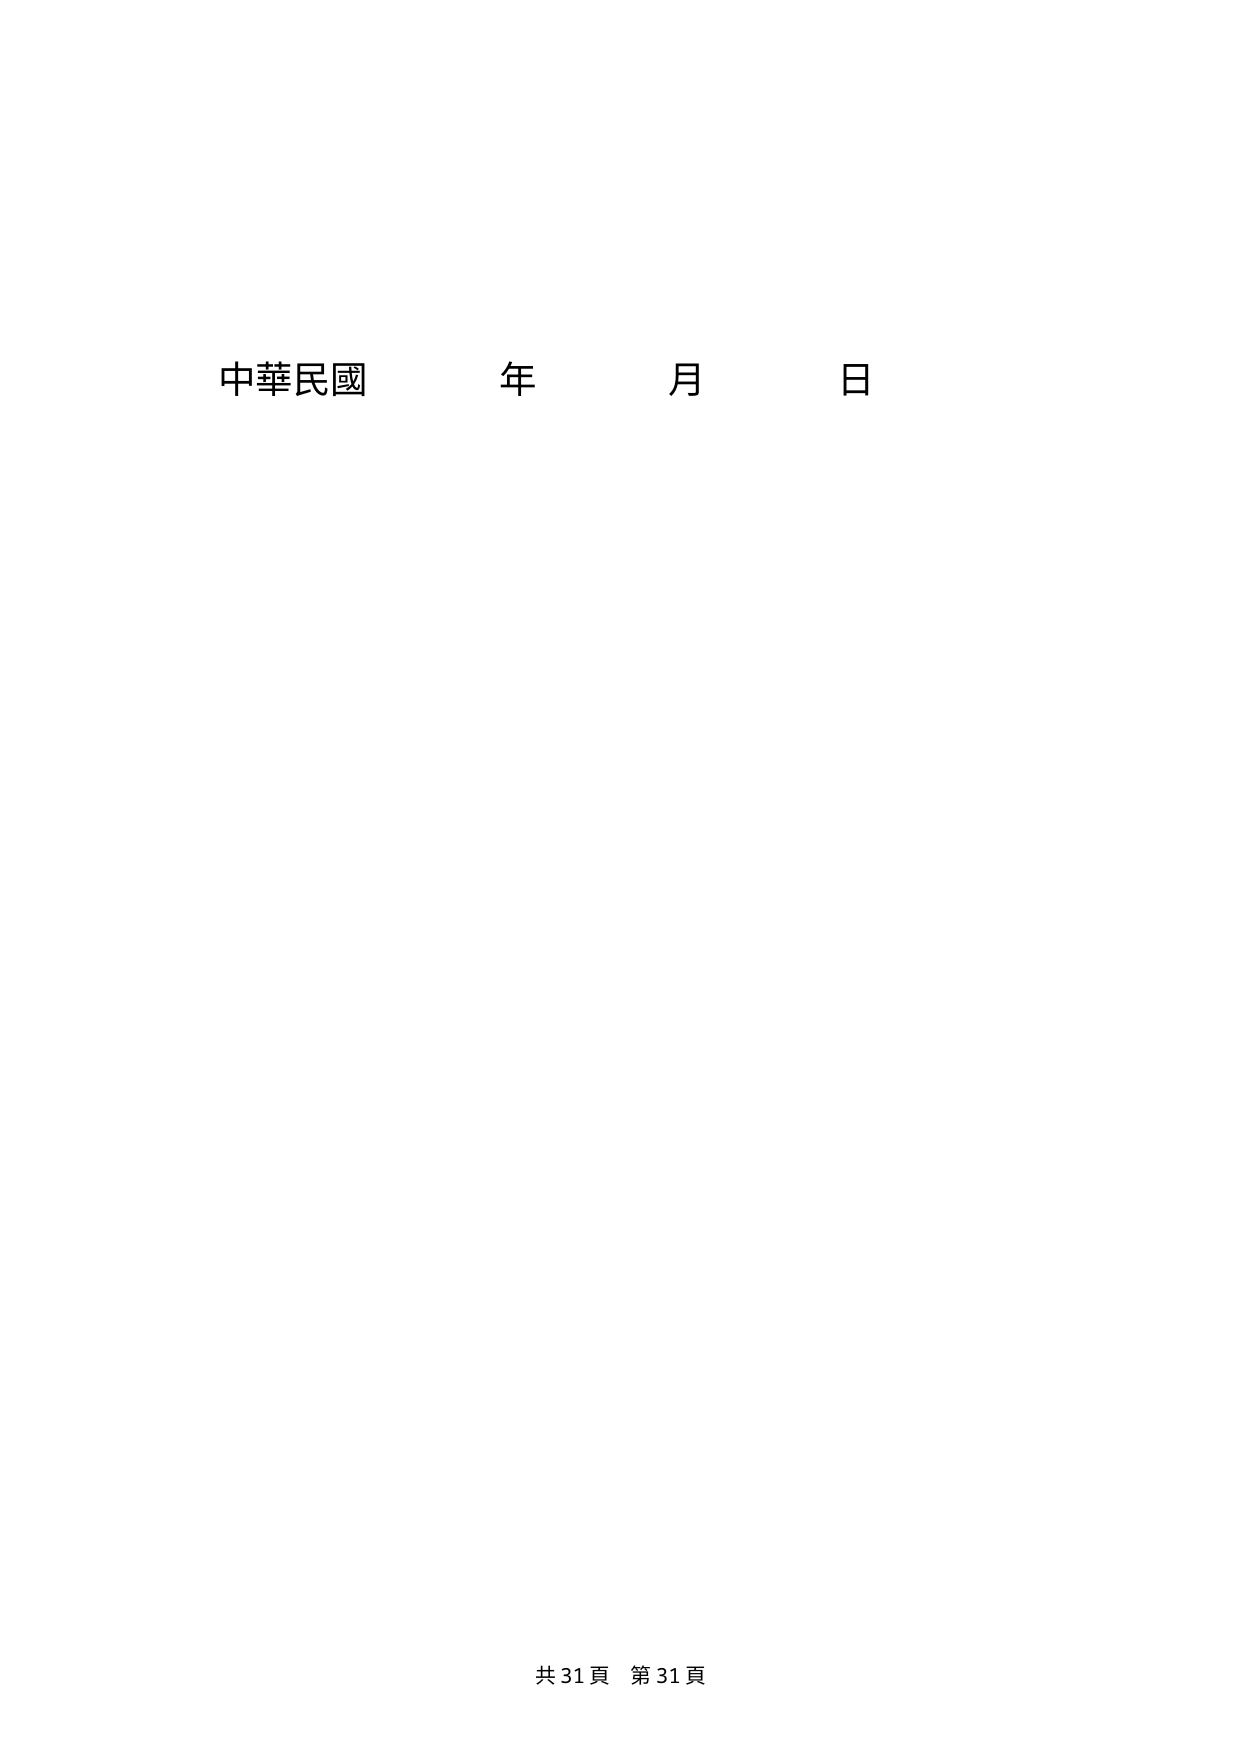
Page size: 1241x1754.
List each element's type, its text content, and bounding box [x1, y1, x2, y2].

text 中華民國 年 月 日 [218, 336, 1122, 398]
